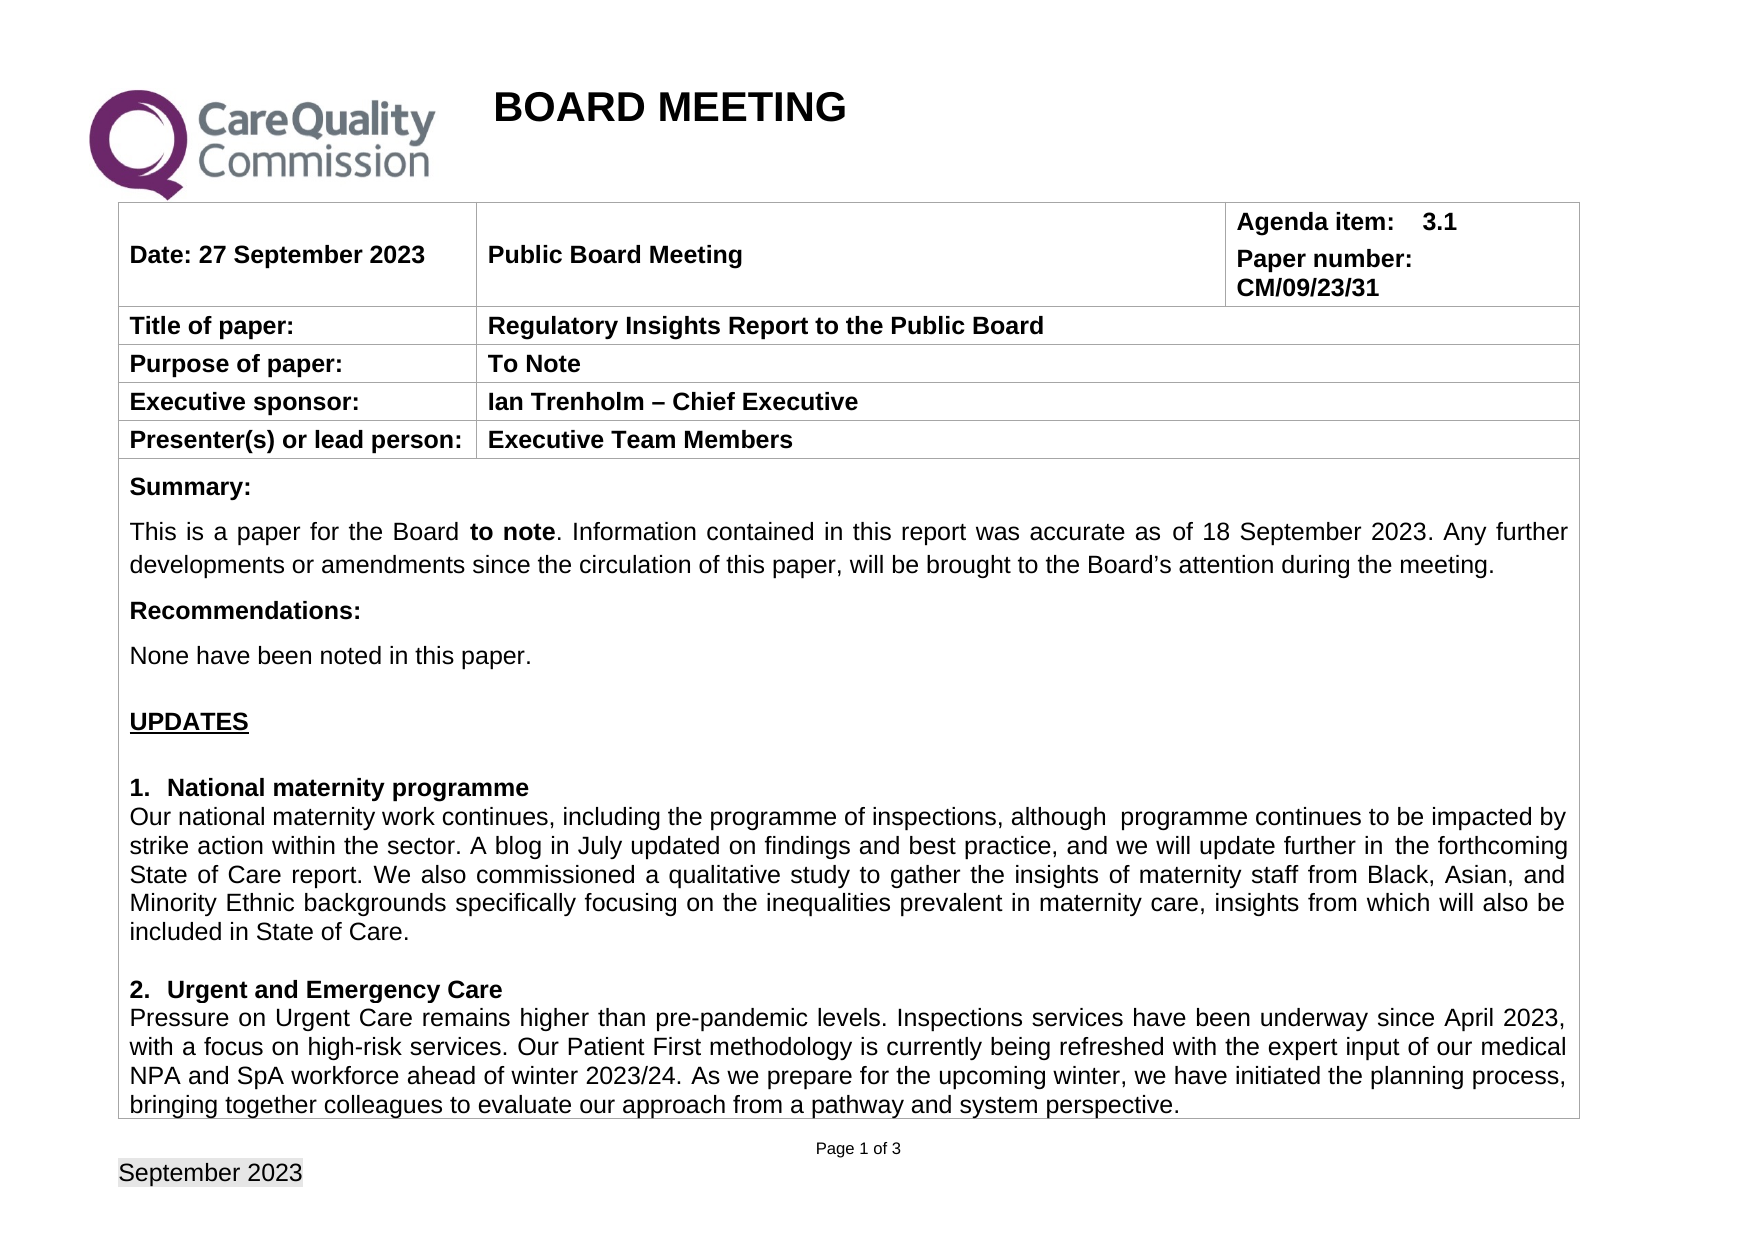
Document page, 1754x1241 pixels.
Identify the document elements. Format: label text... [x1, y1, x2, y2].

table_header Agenda item: 3.1 Paper number: CM/09/23/31 [1226, 203, 1579, 306]
table_cell Summary: This is a paper for the Board to note. Information contained in this report was accurate as of 18 September 2023. Any further developments or amendments since the circulation of this paper, will be brought to the Board’s attention during the meeting. Recommendations: None have been noted in this paper. UPDATES National maternity programme Our national maternity work continues, including the programme of inspections, although programme continues to be impacted by strike action within the sector. A blog in July updated on findings and best practice, and we will update further in the forthcoming State of Care report. We also commissioned a qualitative study to gather the insights of maternity staff from Black, Asian, and Minority Ethnic backgrounds specifically focusing on the inequalities prevalent in maternity care, insights from which will also be included in State of Care. Urgent and Emergency Care Pressure on Urgent Care remains higher than pre-pandemic levels. Inspections services have been underway since April 2023, with a focus on high-risk services. Our Patient First methodology is currently being refreshed with the expert input of our medical NPA and SpA workforce ahead of winter 2023/24. As we prepare for the upcoming winter, we have initiated the planning process, bringing together colleagues to evaluate our approach from a pathway and system perspective. Dementia Care Work is ongoing to shape and progress CQC’s Dementia Strategy which is a significant area of focus on the next two years for Regulatory Leadership (Adult Social Care). The central question guiding this work is: How can CQC use its role to improve the experience of people living with dementia and their carers using health and social care services? One key focus area will be on the Short Observation Framework for Inspection (SOFI) – working with the CQC Academy and with Bradford University to ensure that we have sufficient skilled trainers to deliver a robust refresher programme to our Operations teams. Intermediate Care Improving our understanding and approach to regulating Intermediate Care and highlighting best practice is a priority area for Regulatory Leadership (Adult Social Care). This centres around the question: How does high quality, accessible and jointly developed (across local area/system partners) intermediate care benefit people and communities and health and social care systems? A proposal was put forward and agreed by the Research & Evaluation Committee Steering Group to progress a commissioned research project to highlight best practice, identify gaps and examine the impact of various types of intermediate care that people receive. CQC’s Public Engagement team are also working with the project to understand people’s expectations of Intermediate Care. This will in turn inform and influence our approach to regulating intermediate care. Local Authority Assessments The Local Authority Assessment team have successfully worked with all the five pilot local authorities to set up and undertake their pilot assessments. Since July, onsite fieldwork has been completed for all 5 of the local authorities. The team are nearing completion of the evidence gathering for the last pilot local authority and are working on producing the assessment reports of their findings. The pilots are producing a lot of valuable learning to inform the evaluation. Recruitment is underway to add to the team in preparation for undertaking the formal assessments starting later in the year. This includes the recruitment of executive reviewers and specialist advisors. Learning Disability and Autistic People updates Our cross-sector policy on reducing restrictive practice was published on 4 August 2023. DHSC’s Oliver McGowan Code of Practice consultation is ongoing. We will have submitted our feedback by 19th September. In our response, we will highlight our disappointment that the publication of an easy read version of the consultation was delayed and as such, lessened the consultation time. The first analysis of the Supported Living Improvement Coalition has been completed to identify important factors for people. The learning from the analysis will feed into our 2022/23 State of Care report. Further analysis of people’s and partners’ experiences of the Coalition is also currently underway. Safeguarding and closed cultures Regulatory Leadership and policy colleagues are in the process of developing our policy position and guidance for modern slavery and international recruitment. We expect this to be available for staff use by late October 2023. Our response to the consultation on ‘Working Together’ in regard to Safeguarding Children has been collated and submitted. [119, 459, 1579, 1118]
table_cell Presenter(s) or lead person: [119, 421, 476, 458]
table_header Public Board Meeting [477, 203, 1225, 306]
table_cell Purpose of paper: [119, 345, 476, 382]
text BOARD MEETING [418, 82, 1636, 130]
table_cell Regulatory Insights Report to the Public Board [477, 307, 1579, 344]
table_header Date: 27 September 2023 [119, 203, 476, 306]
table_cell Ian Trenholm – Chief Executive [477, 383, 1579, 420]
table_cell Executive sponsor: [119, 383, 476, 420]
table_cell Title of paper: [119, 307, 476, 344]
table_cell To Note [477, 345, 1579, 382]
table_cell Executive Team Members [477, 421, 1579, 458]
